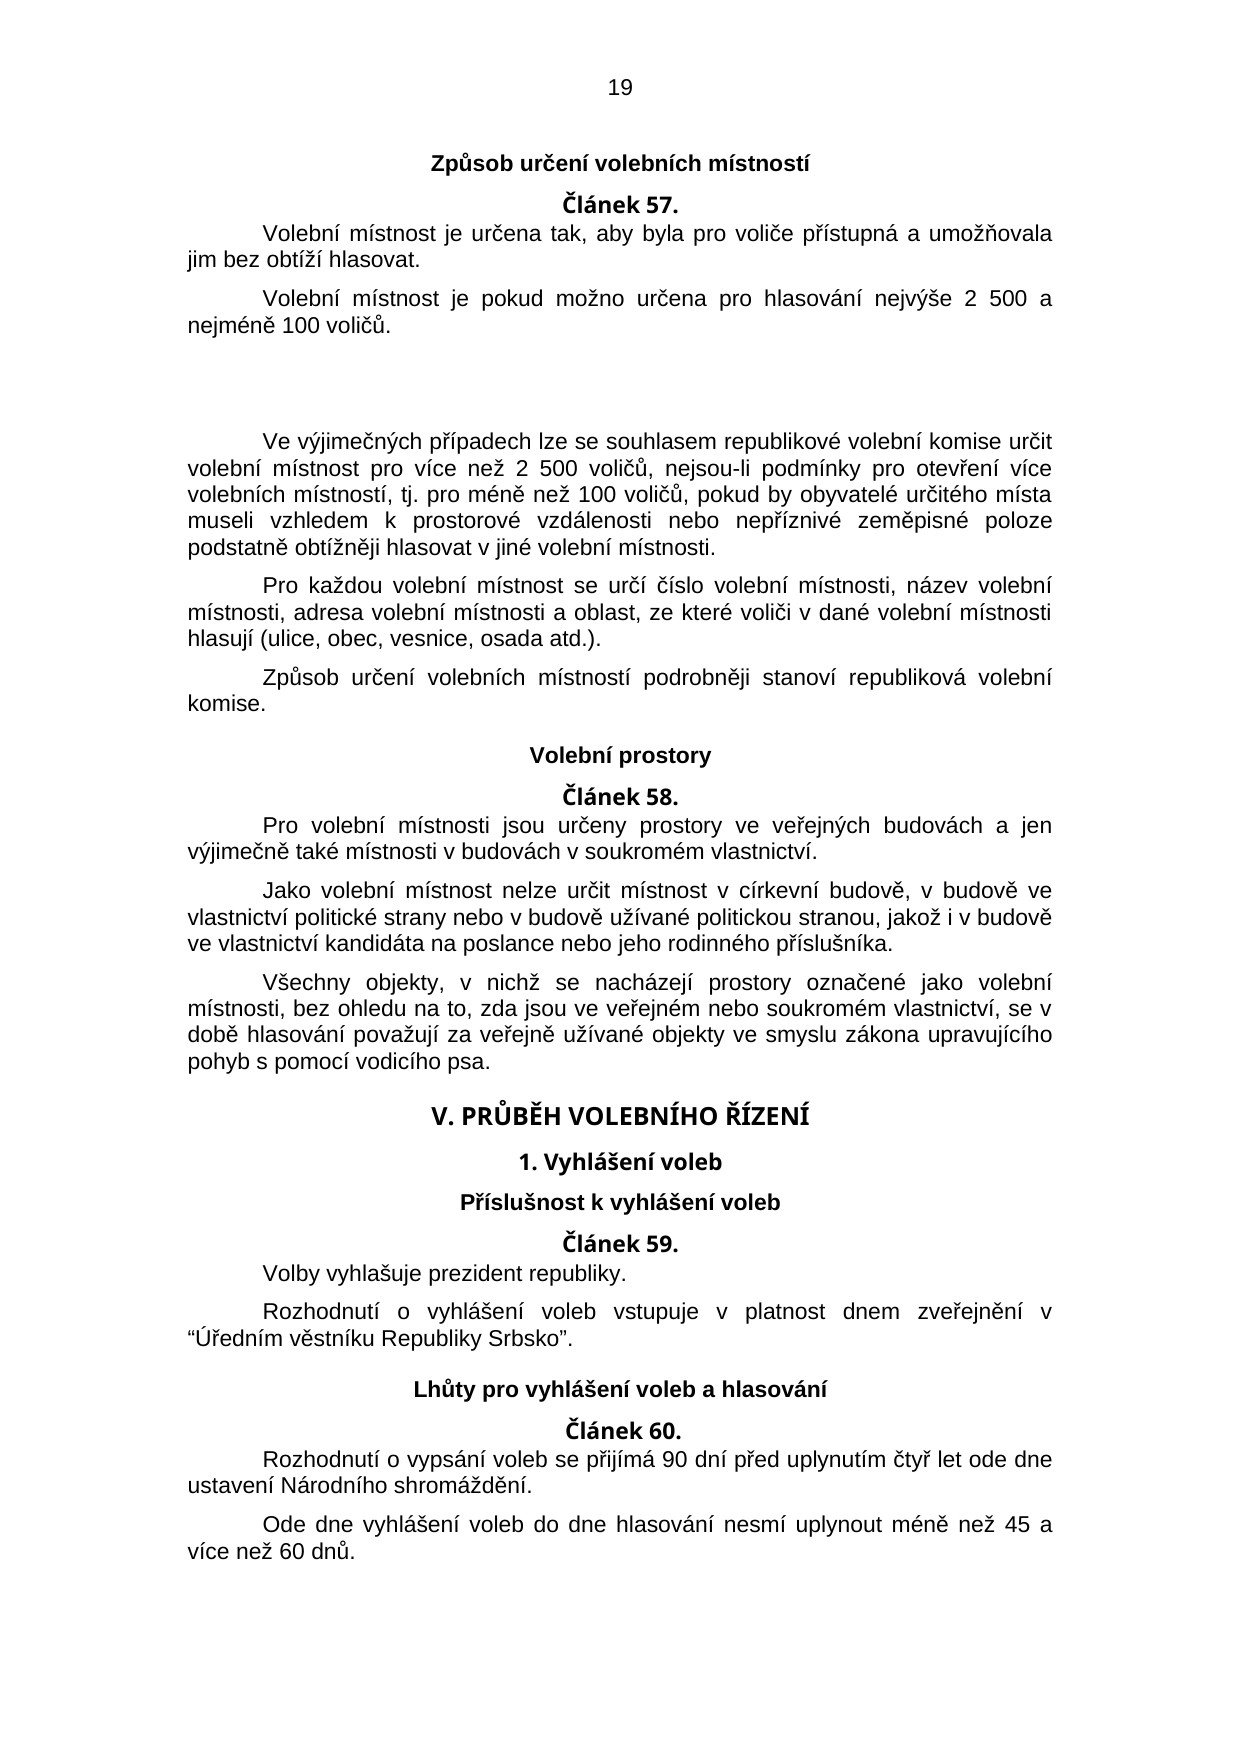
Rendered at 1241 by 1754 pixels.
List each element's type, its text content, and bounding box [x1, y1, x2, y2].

text Pro volební místnosti jsou určeny prostory ve veřejných budovách a jen výjimečně také místnosti v budovách v soukromém vlastnictví. [187, 812, 1053, 864]
text Ode dne vyhlášení voleb do dne hlasování nesmí uplynout méně než 45 a více než 60 dnů. [187, 1511, 1053, 1564]
text Volební místnost je určena tak, aby byla pro voliče přístupná a umožňovala jim bez obtíží hlasovat. [187, 220, 1053, 273]
text Rozhodnutí o vyhlášení voleb vstupuje v platnost dnem zveřejnění v “Úředním věstníku Republiky Srbsko”. [187, 1298, 1053, 1351]
text Článek 59. [262, 1228, 978, 1259]
text Volební místnost je pokud možno určena pro hlasování nejvýše 2 500 a nejméně 100 voličů. [187, 285, 1053, 338]
text Způsob určení volebních místností [262, 150, 978, 176]
text Článek 57. [262, 189, 978, 220]
text Volby vyhlašuje prezident republiky. [187, 1259, 1053, 1286]
text Příslušnost k vyhlášení voleb [262, 1189, 978, 1216]
text Volební prostory [262, 742, 978, 768]
text Jako volební místnost nelze určit místnost v církevní budově, v budově ve vlastnictví politické strany nebo v budově užívané politickou stranou, jakož i v budově ve vlastnictví kandidáta na poslance nebo jeho rodinného příslušníka. [187, 877, 1053, 956]
text Způsob určení volebních místností podrobněji stanoví republiková volební komise. [187, 664, 1053, 717]
text Pro každou volební místnost se určí číslo volební místnosti, název volební místnosti, adresa volební místnosti a oblast, ze které voliči v dané volební místnosti hlasují (ulice, obec, vesnice, osada atd.). [187, 572, 1053, 652]
text Lhůty pro vyhlášení voleb a hlasování [262, 1376, 978, 1402]
text Rozhodnutí o vypsání voleb se přijímá 90 dní před uplynutím čtyř let ode dne ustavení Národního shromáždění. [187, 1446, 1053, 1499]
text Článek 58. [262, 781, 978, 812]
text V. PRŮBĚH VOLEBNÍHO ŘÍZENÍ [262, 1099, 978, 1133]
text 1. Vyhlášení voleb [262, 1146, 978, 1177]
text Ve výjimečných případech lze se souhlasem republikové volební komise určit volební místnost pro více než 2 500 voličů, nejsou-li podmínky pro otevření více volebních místností, tj. pro méně než 100 voličů, pokud by obyvatelé určitého místa museli vzhledem k prostorové vzdálenosti nebo nepříznivé zeměpisné poloze podstatně obtížněji hlasovat v jiné volební místnosti. [187, 428, 1053, 560]
text Článek 60. [262, 1415, 978, 1446]
text Všechny objekty, v nichž se nacházejí prostory označené jako volební místnosti, bez ohledu na to, zda jsou ve veřejném nebo soukromém vlastnictví, se v době hlasování považují za veřejně užívané objekty ve smyslu zákona upravujícího pohyb s pomocí vodicího psa. [187, 969, 1053, 1074]
